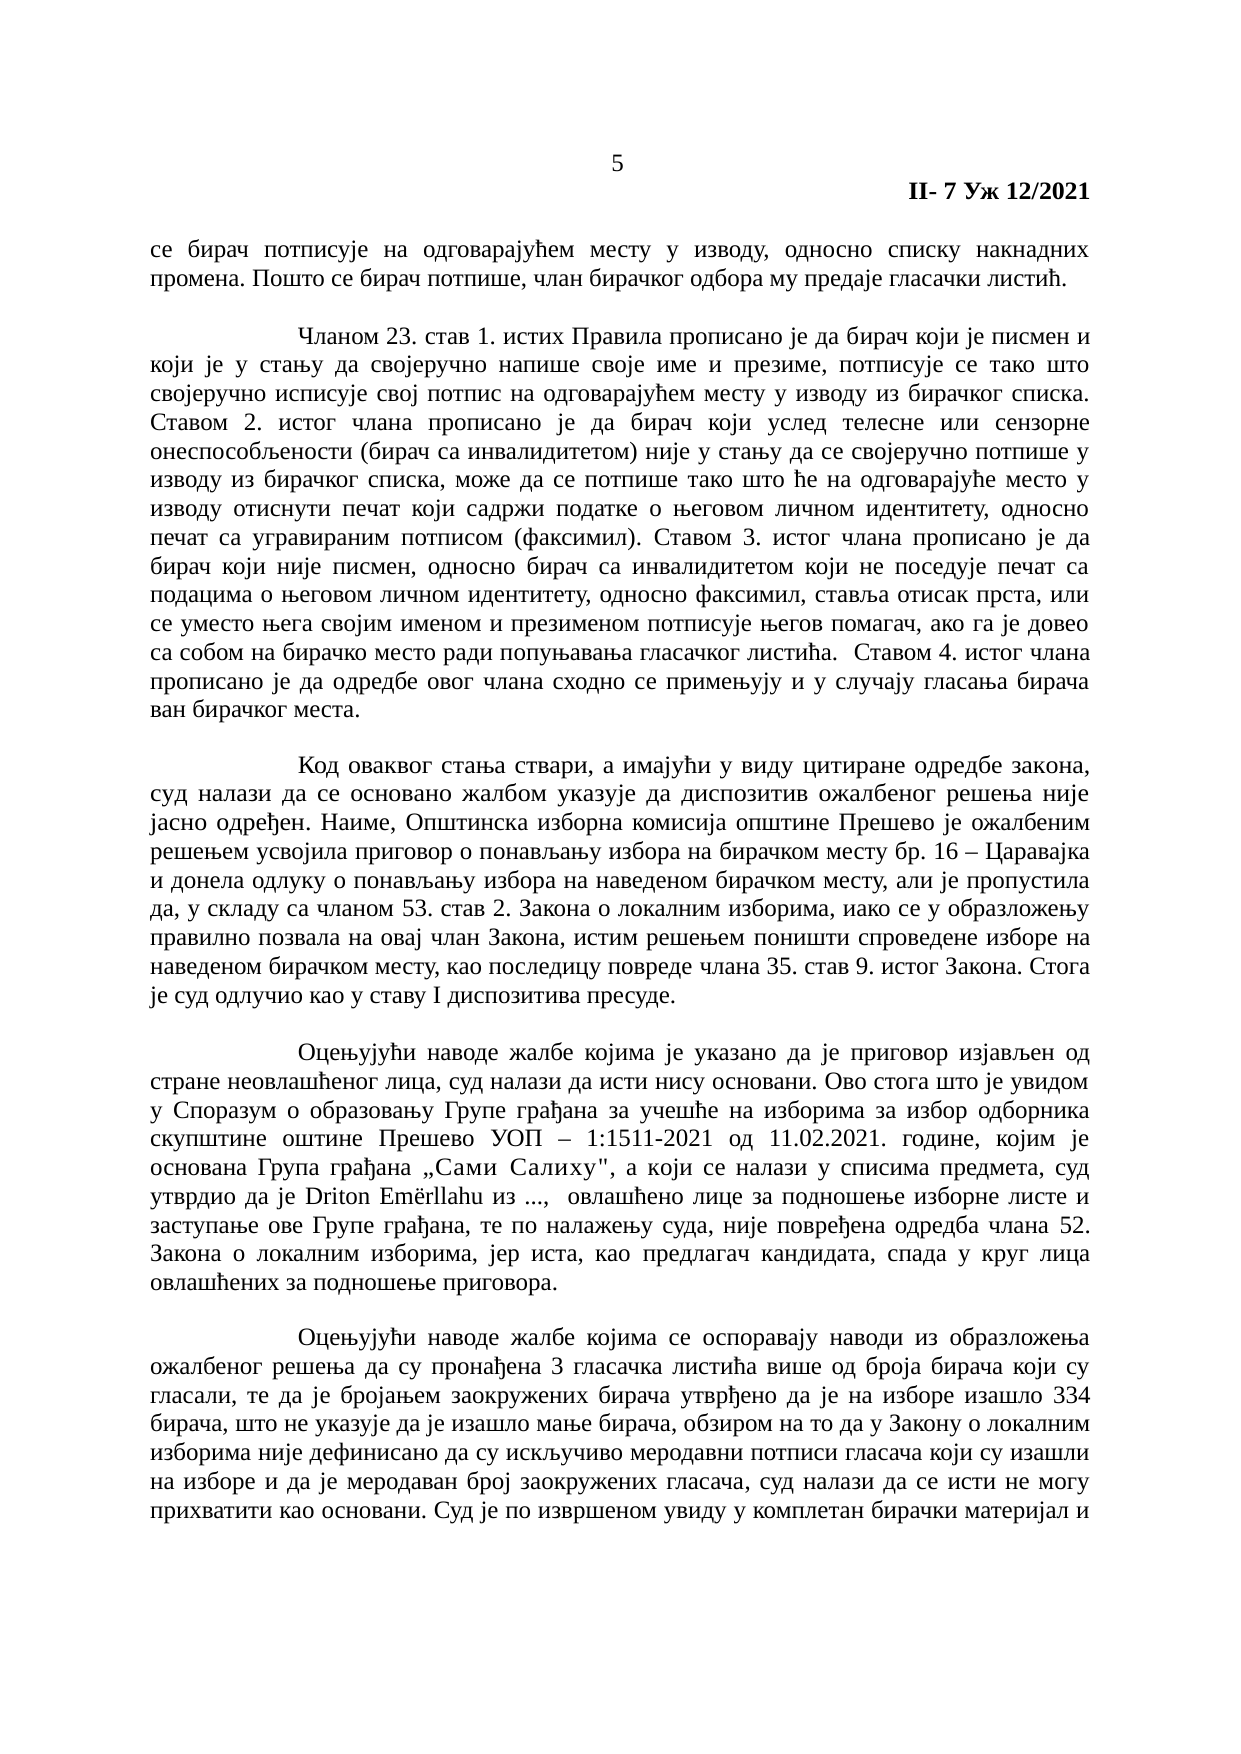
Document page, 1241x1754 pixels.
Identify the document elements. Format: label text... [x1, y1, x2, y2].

text Код оваквог стања ствари, а имајући у виду цитиране одредбе закона, суд налази да се основано жалбом указује да диспозитив ожалбеног решења није јасно одређен. Наиме, Општинска изборна комисија општине Прешево је ожалбеним решењем усвојила приговор о понављању избора на бирачком месту бр. 16 – Царавајка и донела одлуку о понављању избора на наведеном бирачком месту, али је пропустила да, у складу са чланом 53. став 2. Закона о локалним изборима, иако се у образложењу правилно позвала на овај члан Закона, истим решењем поништи спроведене изборе на наведеном бирачком месту, као последицу повреде члана 35. став 9. истог Закона. Стога је суд одлучио као у ставу I диспозитива пресуде. [150, 750, 1091, 1008]
text Оцењујући наводе жалбе којима је указано да је приговор изјављен од стране неовлашћеног лица, суд налази да исти нису основани. Ово стога што је увидом у Споразум о образовању Групе грађана за учешће на изборима за избор одборника скупштине оштине Прешево УОП – 1:1511-2021 од 11.02.2021. године, којим је основана Група грађана „Сами Салиху", а који се налази у списима предмета, суд утврдио да је Driton Emërllahu из ..., овлашћено лице за подношење изборне листе и заступање ове Групе грађана, те по налажењу суда, није повређена одредба члана 52. Закона о локалним изборима, јер иста, као предлагач кандидата, спада у круг лица овлашћених за подношење приговора. [150, 1037, 1091, 1296]
text Оцењујући наводе жалбе којима се оспоравају наводи из образложења ожалбеног решења да су пронађена 3 гласачка листића више од броја бирача који су гласали, те да је бројањем заокружених бирача утврђено да је на изборе изашло 334 бирача, што не указује да је изашло мање бирача, обзиром на то да у Закону о локалним изборима није дефинисано да су искључиво меродавни потписи гласача који су изашли на изборе и да је меродаван број заокружених гласача, суд налази да се исти не могу прихватити као основани. Суд је по извршеном увиду у комплетан бирачки материјал и [150, 1322, 1091, 1523]
text Чланом 23. став 1. истих Правила прописано је да бирач који је писмен и који је у стању да својеручно напише своје име и презиме, потписује се тако што својеручно исписује свој потпис на одговарајућем месту у изводу из бирачког списка. Ставом 2. истог члана прописано је да бирач који услед телесне или сензорне онеспособљености (бирач са инвалидитетом) није у стању да се својеручно потпише у изводу из бирачког списка, може да се потпише тако што ће на одговарајуће место у изводу отиснути печат који садржи податке о његовом личном идентитету, односно печат са угравираним потписом (факсимил). Ставом 3. истог члана прописано је да бирач који није писмен, односно бирач са инвалидитетом који не поседује печат са подацима о његовом личном идентитету, односно факсимил, ставља отисак прста, или се уместо њега својим именом и презименом потписује његов помагач, ако га је довео са собом на бирачко место ради попуњавања гласачког листића. Ставом 4. истог члана прописано је да одредбе овог члана сходно се примењују и у случају гласања бирача ван бирачког места. [150, 321, 1091, 723]
text се бирач потписује на одговарајућем месту у изводу, односно списку накнадних промена. Пошто се бирач потпише, члан бирачког одбора му предаје гласачки листић. [150, 234, 1091, 292]
